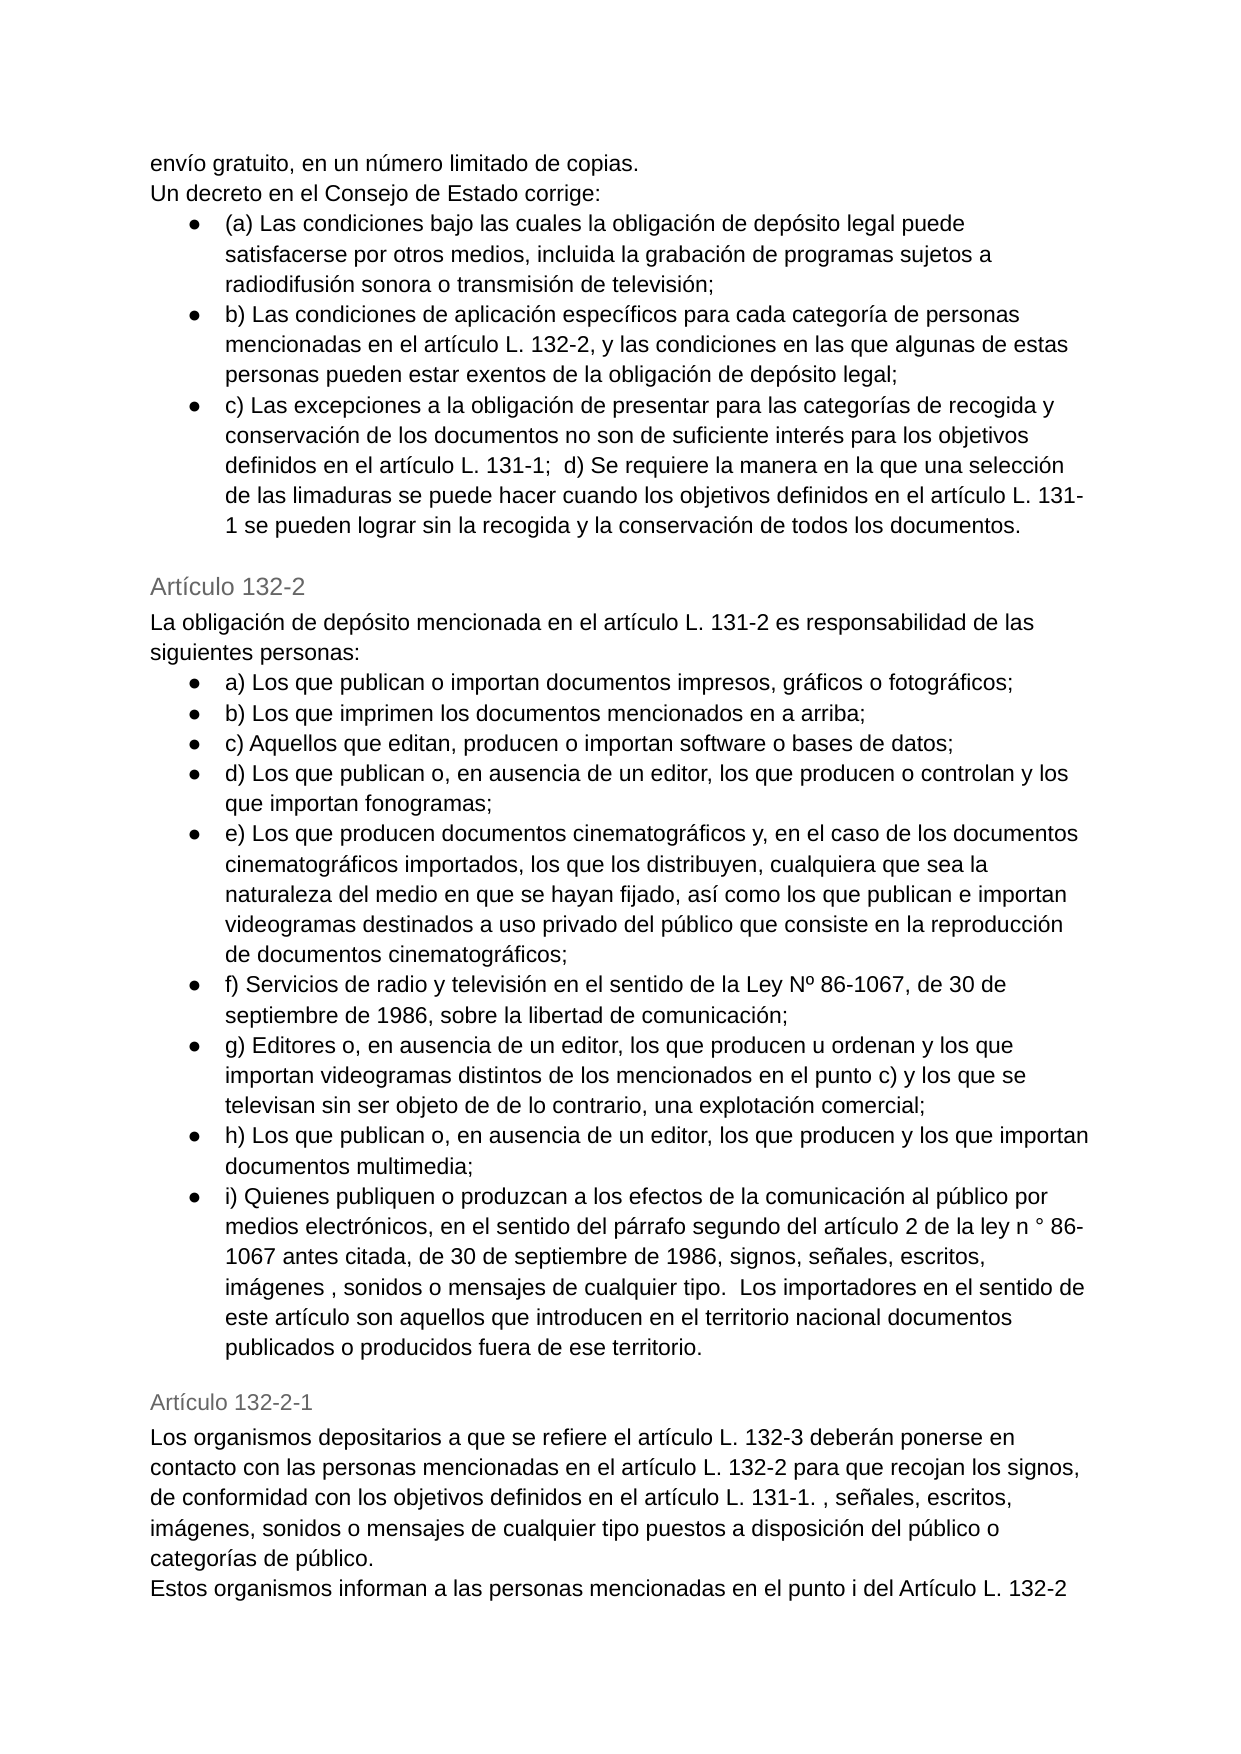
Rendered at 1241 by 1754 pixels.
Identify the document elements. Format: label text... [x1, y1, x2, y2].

text envío gratuito, en un número limitado de copias. [150, 150, 1090, 176]
list e) Los que producen documentos cinematográficos y, en el caso de los documentos cinematográficos importados, los que los distribuyen, cualquiera que sea la naturaleza del medio en que se hayan fijado, así como los que publican e importan videogramas destinados a uso privado del público que consiste en la reproducción de documentos cinematográficos; [187, 820, 1090, 968]
list f) Servicios de radio y televisión en el sentido de la Ley Nº 86-1067, de 30 de septiembre de 1986, sobre la libertad de comunicación; [187, 971, 1090, 1028]
list a) Los que publican o importan documentos impresos, gráficos o fotográficos; [187, 669, 1090, 696]
text La obligación de depósito mencionada en el artículo L. 131-2 es responsabilidad de las siguientes personas: [150, 609, 1090, 666]
list c) Aquellos que editan, producen o importan software o bases de datos; [187, 730, 1090, 756]
list g) Editores o, en ausencia de un editor, los que producen u ordenan y los que importan videogramas distintos de los mencionados en el punto c) y los que se televisan sin ser objeto de de lo contrario, una explotación comercial; [187, 1032, 1090, 1119]
list (a) Las condiciones bajo las cuales la obligación de depósito legal puede satisfacerse por otros medios, incluida la grabación de programas sujetos a radiodifusión sonora o transmisión de televisión; [187, 210, 1090, 297]
subtitle Artículo 132-2 [150, 572, 1090, 601]
list c) Las excepciones a la obligación de presentar para las categorías de recogida y conservación de los documentos no son de suficiente interés para los objetivos definidos en el artículo L. 131-1; d) Se requiere la manera en la que una selección de las limaduras se puede hacer cuando los objetivos definidos en el artículo L. 131-1 se pueden lograr sin la recogida y la conservación de todos los documentos. [187, 392, 1090, 539]
text Los organismos depositarios a que se refiere el artículo L. 132-3 deberán ponerse en contacto con las personas mencionadas en el artículo L. 132-2 para que recojan los signos, de conformidad con los objetivos definidos en el artículo L. 131-1. , señales, escritos, imágenes, sonidos o mensajes de cualquier tipo puestos a disposición del público o categorías de público. [150, 1424, 1090, 1571]
subtitle Artículo 132-2-1 [150, 1389, 1090, 1416]
list b) Las condiciones de aplicación específicos para cada categoría de personas mencionadas en el artículo L. 132-2, y las condiciones en las que algunas de estas personas pueden estar exentos de la obligación de depósito legal; [187, 301, 1090, 388]
list h) Los que publican o, en ausencia de un editor, los que producen y los que importan documentos multimedia; [187, 1122, 1090, 1179]
text Un decreto en el Consejo de Estado corrige: [150, 180, 1090, 207]
list d) Los que publican o, en ausencia de un editor, los que producen o controlan y los que importan fonogramas; [187, 760, 1090, 817]
list b) Los que imprimen los documentos mencionados en a arriba; [187, 699, 1090, 726]
list i) Quienes publiquen o produzcan a los efectos de la comunicación al público por medios electrónicos, en el sentido del párrafo segundo del artículo 2 de la ley n ° 86-1067 antes citada, de 30 de septiembre de 1986, signos, señales, escritos, imágenes , sonidos o mensajes de cualquier tipo. Los importadores en el sentido de este artículo son aquellos que introducen en el territorio nacional documentos publicados o producidos fuera de ese territorio. [187, 1183, 1090, 1360]
text Estos organismos informan a las personas mencionadas en el punto i del Artículo L. 132-2 [150, 1575, 1090, 1601]
